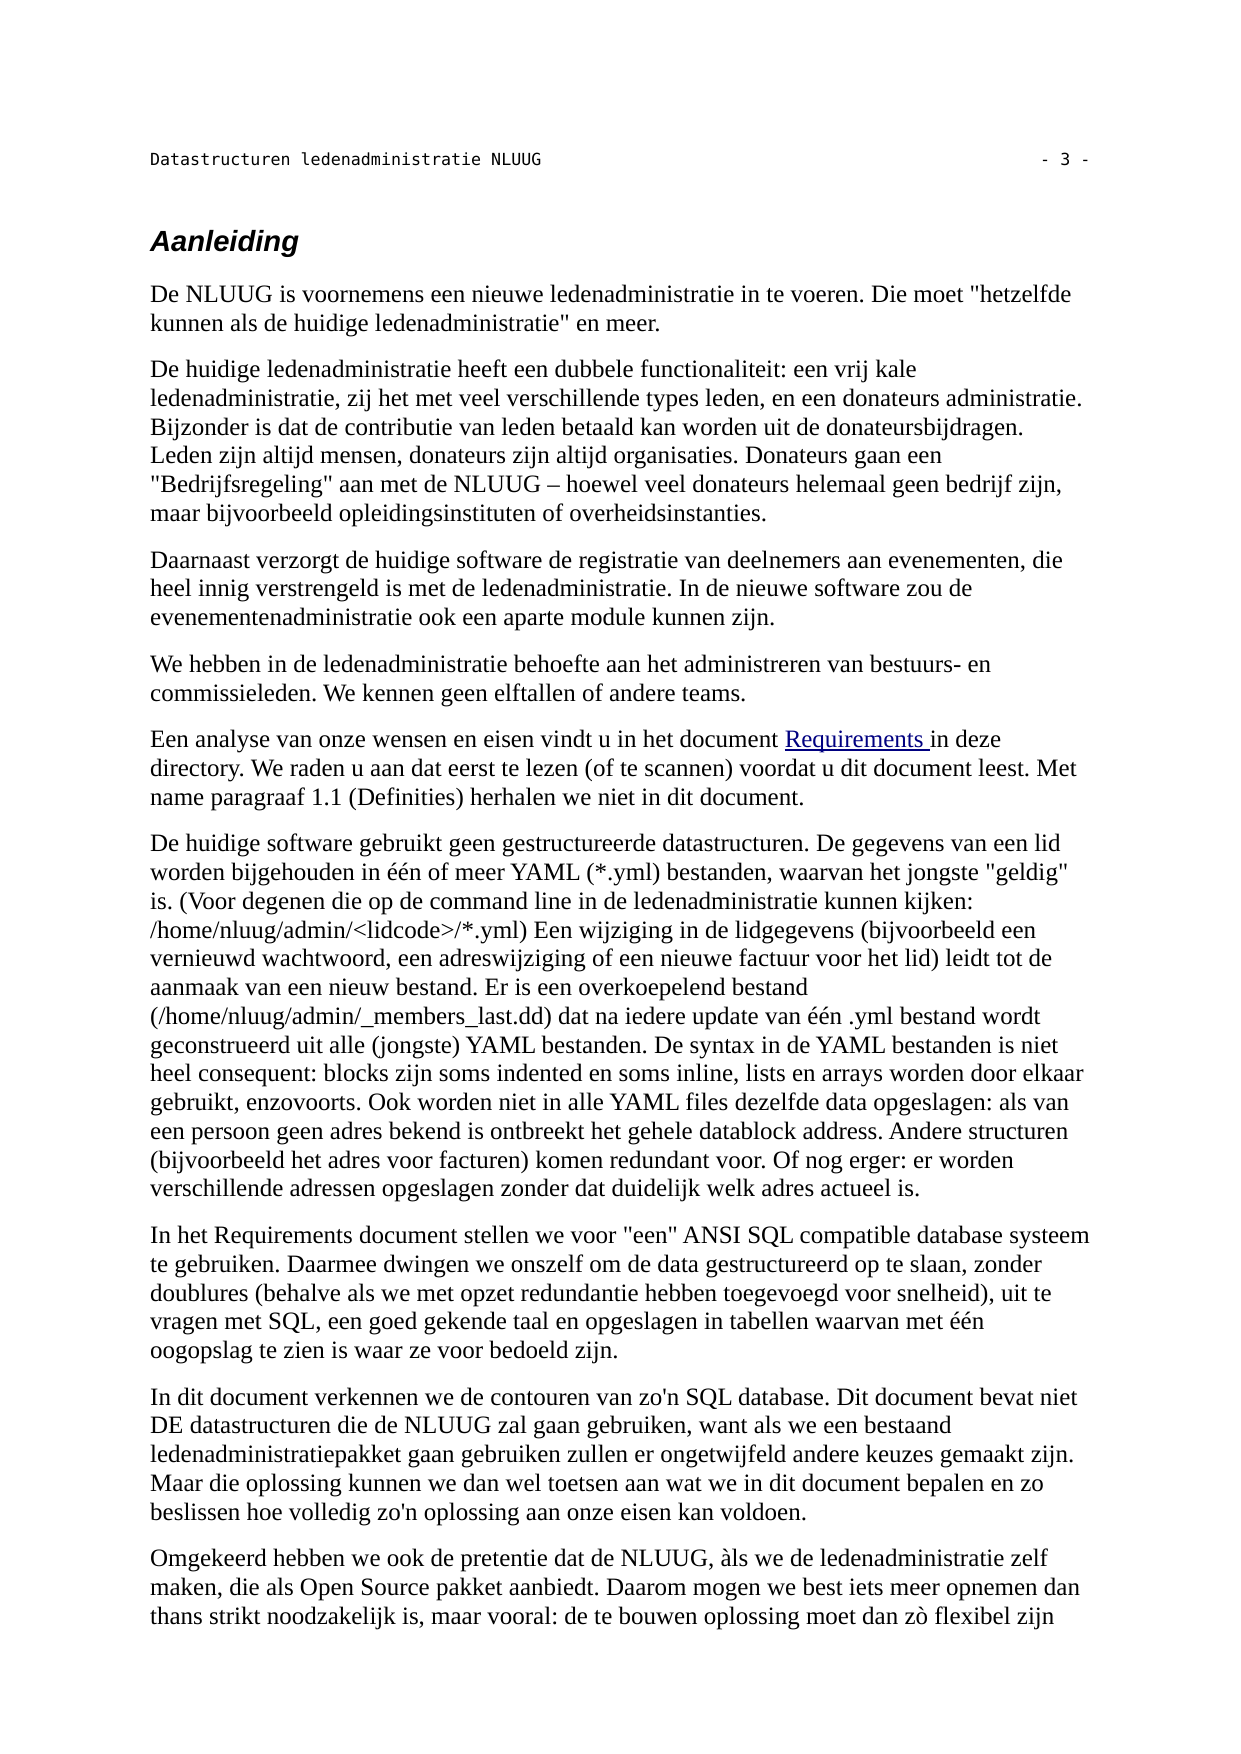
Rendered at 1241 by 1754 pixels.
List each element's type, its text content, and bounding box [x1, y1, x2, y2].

text In dit document verkennen we de contouren van zo'n SQL database. Dit document bevat niet DE datastructuren die de NLUUG zal gaan gebruiken, want als we een bestaand ledenadministratiepakket gaan gebruiken zullen er ongetwijfeld andere keuzes gemaakt zijn. Maar die oplossing kunnen we dan wel toetsen aan wat we in dit document bepalen en zo beslissen hoe volledig zo'n oplossing aan onze eisen kan voldoen. [150, 1382, 1090, 1526]
text We hebben in de ledenadministratie behoefte aan het administreren van bestuurs- en commissieleden. We kennen geen elftallen of andere teams. [150, 649, 1090, 706]
subtitle Aanleiding [150, 224, 1090, 257]
text De huidige ledenadministratie heeft een dubbele functionaliteit: een vrij kale ledenadministratie, zij het met veel verschillende types leden, en een donateurs administratie. Bijzonder is dat de contributie van leden betaald kan worden uit de donateursbijdragen. Leden zijn altijd mensen, donateurs zijn altijd organisaties. Donateurs gaan een "Bedrijfsregeling" aan met de NLUUG – hoewel veel donateurs helemaal geen bedrijf zijn, maar bijvoorbeeld opleidingsinstituten of overheidsinstanties. [150, 354, 1090, 527]
text Een analyse van onze wensen en eisen vindt u in het document Requirements in deze directory. We raden u aan dat eerst te lezen (of te scannen) voordat u dit document leest. Met name paragraaf 1.1 (Definities) herhalen we niet in dit document. [150, 724, 1090, 811]
text Daarnaast verzorgt de huidige software de registratie van deelnemers aan evenementen, die heel innig verstrengeld is met de ledenadministratie. In de nieuwe software zou de evenementenadministratie ook een aparte module kunnen zijn. [150, 545, 1090, 631]
text De NLUUG is voornemens een nieuwe ledenadministratie in te voeren. Die moet "hetzelfde kunnen als de huidige ledenadministratie" en meer. [150, 279, 1090, 336]
text De huidige software gebruikt geen gestructureerde datastructuren. De gegevens van een lid worden bijgehouden in één of meer YAML (*.yml) bestanden, waarvan het jongste "geldig" is. (Voor degenen die op de command line in de ledenadministratie kunnen kijken: /home/nluug/admin/<lidcode>/*.yml) Een wijziging in de lidgegevens (bijvoorbeeld een vernieuwd wachtwoord, een adreswijziging of een nieuwe factuur voor het lid) leidt tot de aanmaak van een nieuw bestand. Er is een overkoepelend bestand (/home/nluug/admin/_members_last.dd) dat na iedere update van één .yml bestand wordt geconstrueerd uit alle (jongste) YAML bestanden. De syntax in de YAML bestanden is niet heel consequent: blocks zijn soms indented en soms inline, lists en arrays worden door elkaar gebruikt, enzovoorts. Ook worden niet in alle YAML files dezelfde data opgeslagen: als van een persoon geen adres bekend is ontbreekt het gehele datablock address. Andere structuren (bijvoorbeeld het adres voor facturen) komen redundant voor. Of nog erger: er worden verschillende adressen opgeslagen zonder dat duidelijk welk adres actueel is. [150, 828, 1090, 1202]
text In het Requirements document stellen we voor "een" ANSI SQL compatible database systeem te gebruiken. Daarmee dwingen we onszelf om de data gestructureerd op te slaan, zonder doublures (behalve als we met opzet redundantie hebben toegevoegd voor snelheid), uit te vragen met SQL, een goed gekende taal en opgeslagen in tabellen waarvan met één oogopslag te zien is waar ze voor bedoeld zijn. [150, 1220, 1090, 1364]
text Omgekeerd hebben we ook de pretentie dat de NLUUG, àls we de ledenadministratie zelf maken, die als Open Source pakket aanbiedt. Daarom mogen we best iets meer opnemen dan thans strikt noodzakelijk is, maar vooral: de te bouwen oplossing moet dan zò flexibel zijn [150, 1543, 1090, 1630]
